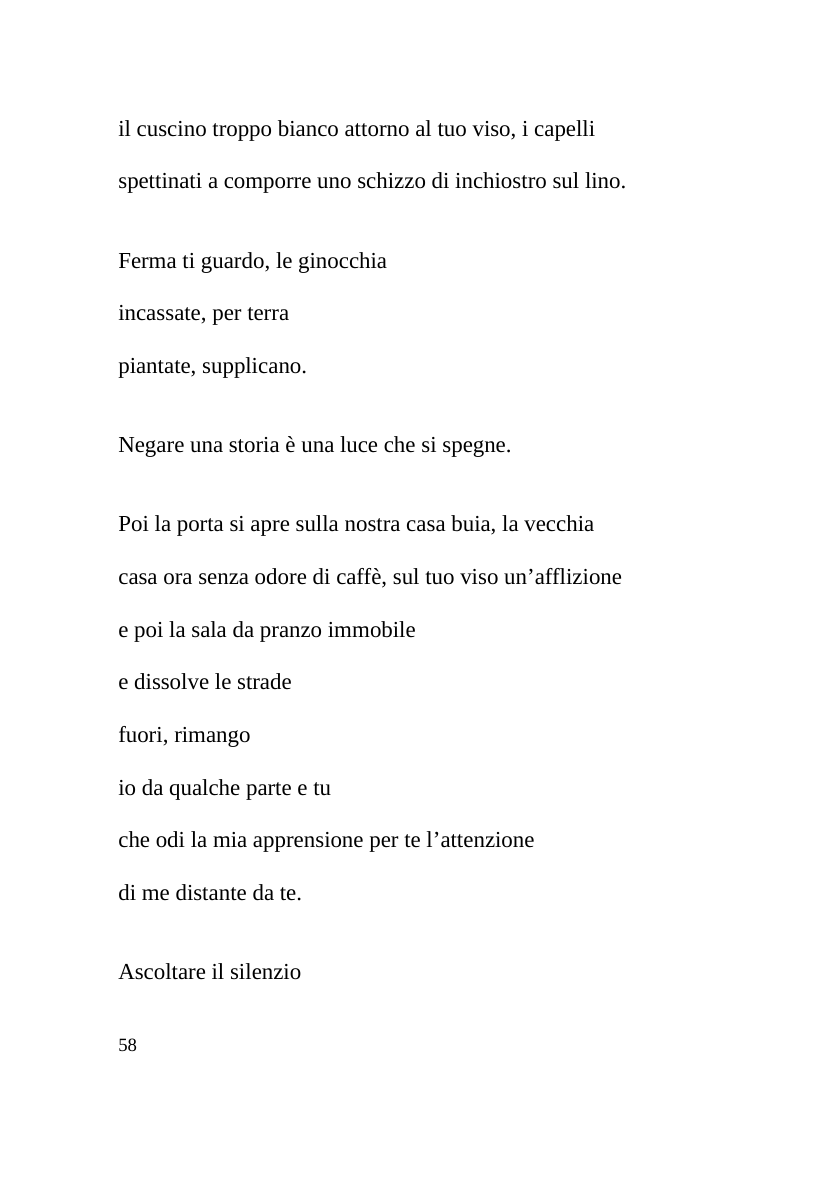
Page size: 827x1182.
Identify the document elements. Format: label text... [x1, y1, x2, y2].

text Ferma ti guardo, le ginocchia [88, 247, 738, 273]
text e dissolve le strade [88, 668, 738, 695]
text fuori, rimango [88, 721, 738, 747]
text di me distante da te. [88, 879, 738, 906]
text Poi la porta si apre sulla nostra casa buia, la vecchia [88, 510, 738, 537]
text casa ora senza odore di caffè, sul tuo viso un’afflizione [88, 563, 738, 589]
text piantate, supplicano. [88, 352, 738, 378]
text Negare una storia è una luce che si spegne. [88, 431, 738, 457]
text e poi la sala da pranzo immobile [88, 616, 738, 642]
text io da qualche parte e tu [88, 774, 738, 800]
text il cuscino troppo bianco attorno al tuo viso, i capelli [88, 115, 738, 141]
text spettinati a comporre uno schizzo di inchiostro sul lino. [88, 168, 738, 194]
text incassate, per terra [88, 299, 738, 326]
text Ascoltare il silenzio [88, 958, 738, 984]
text che odi la mia apprensione per te l’attenzione [88, 826, 738, 853]
